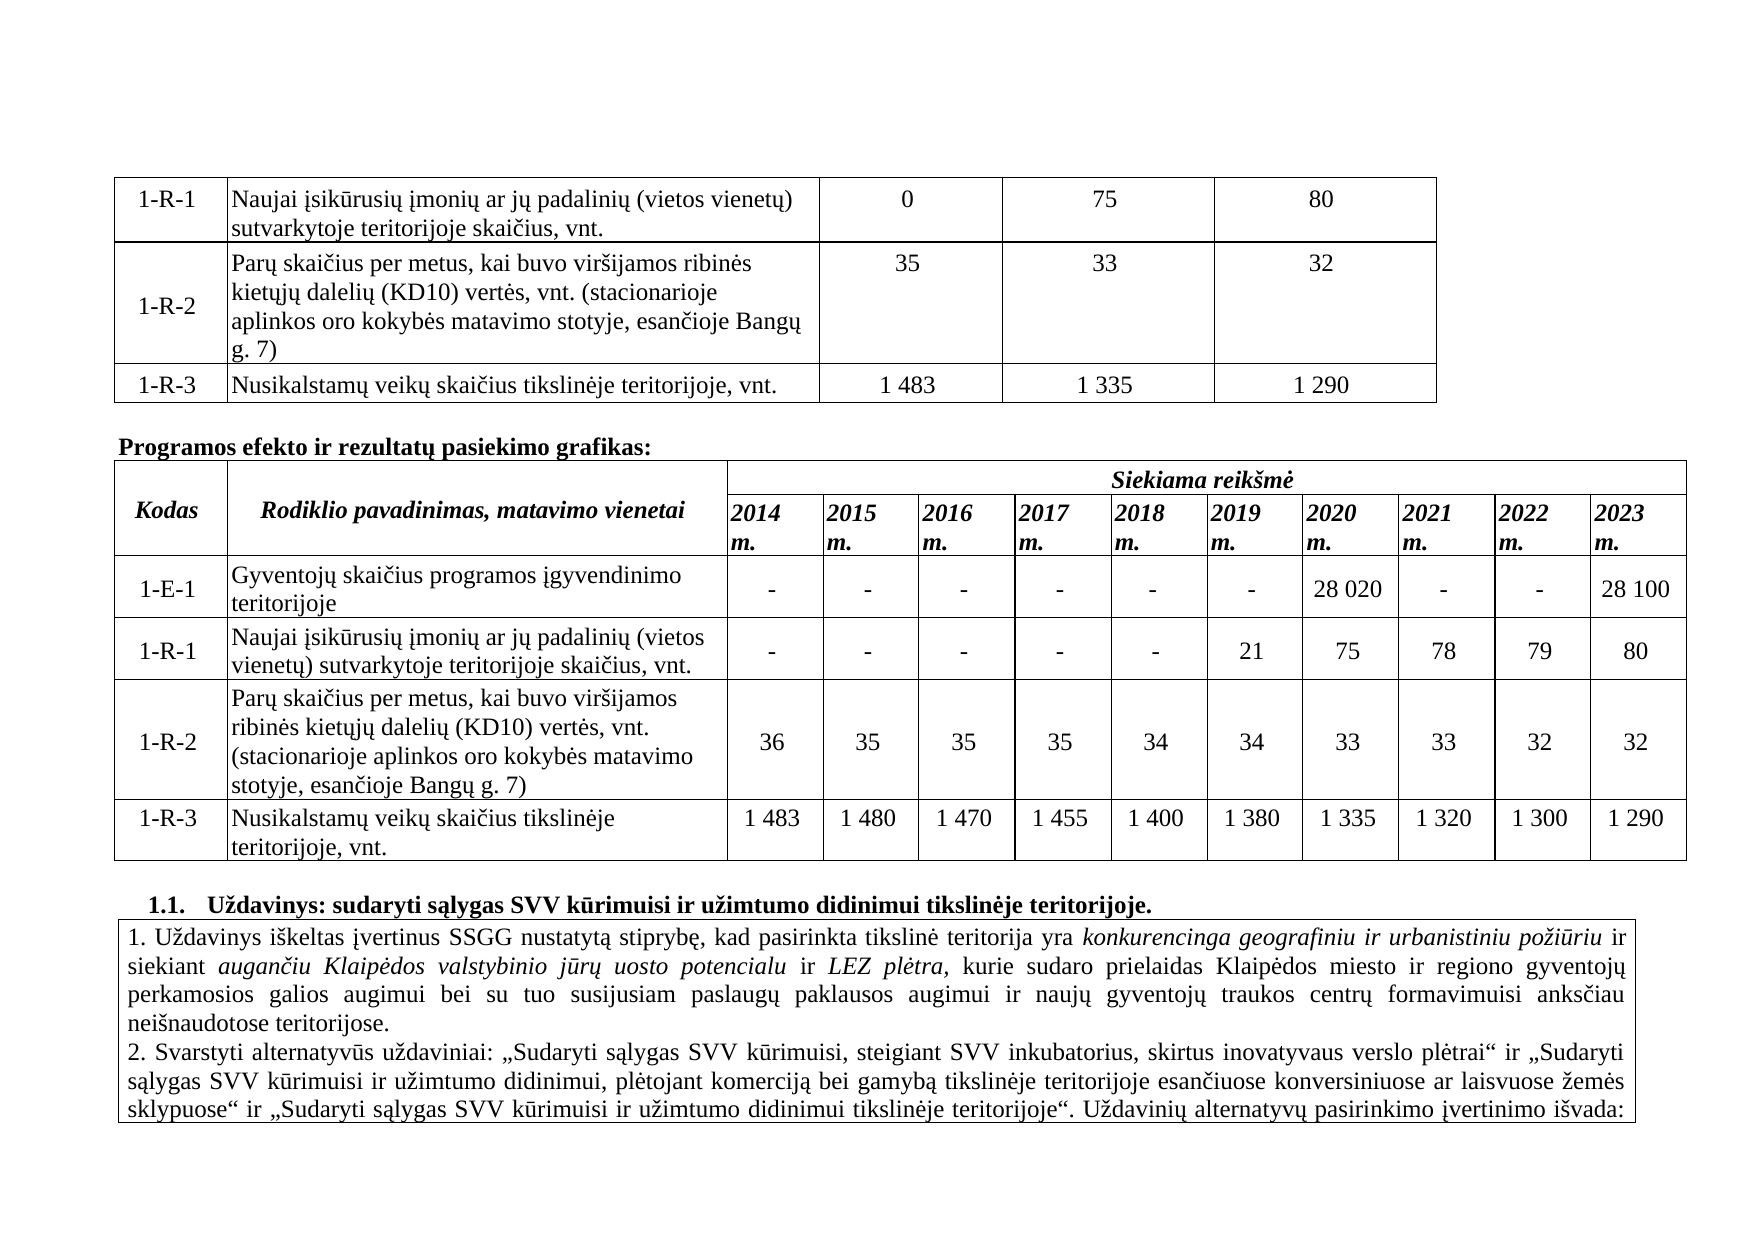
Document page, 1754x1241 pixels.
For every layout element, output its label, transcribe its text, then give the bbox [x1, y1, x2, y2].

table_cell 1-R-1 [115, 178, 227, 241]
table_cell 28 100 [1591, 556, 1686, 617]
table_cell 1 380 [1208, 800, 1302, 860]
table_cell 2015 m. [824, 495, 918, 555]
table_cell 1 400 [1112, 800, 1207, 860]
table_cell 35 [1016, 680, 1111, 798]
table_cell 1-R-3 [115, 364, 227, 402]
text Programos efekto ir rezultatų pasiekimo grafikas: [118, 432, 1636, 460]
table_cell 2017 m. [1016, 495, 1111, 555]
table_cell 1-R-2 [115, 680, 227, 798]
table_cell 35 [820, 243, 1002, 363]
table_cell 1 300 [1496, 800, 1590, 860]
table_cell 32 [1496, 680, 1590, 798]
table_cell 2020 m. [1303, 495, 1398, 555]
text 1. Uždavinys iškeltas įvertinus SSGG nustatytą stiprybę, kad pasirinkta tikslinė teritorija yra konkurencinga geografiniu ir urbanistiniu požiūriu ir siekiant augančiu Klaipėdos valstybinio jūrų uosto potencialu ir LEZ plėtra, kurie sudaro prielaidas Klaipėdos miesto ir regiono gyventojų perkamosios galios augimui bei su tuo susijusiam paslaugų paklausos augimui ir naujų gyventojų traukos centrų formavimuisi anksčiau neišnaudotose teritorijose. [119, 920, 1635, 1034]
table_cell 34 [1112, 680, 1207, 798]
table_cell 36 [728, 680, 823, 798]
table_cell - [919, 618, 1014, 679]
table_cell - [824, 618, 918, 679]
table_cell Gyventojų skaičius programos įgyvendinimo teritorijoje [228, 556, 727, 617]
table_cell 1 320 [1399, 800, 1494, 860]
table_header Siekiama reikšmė [728, 461, 1686, 493]
table_cell 78 [1399, 618, 1494, 679]
table_cell 80 [1215, 178, 1436, 241]
table_cell 32 [1591, 680, 1686, 798]
table_cell 1-R-1 [115, 618, 227, 679]
table_cell - [1496, 556, 1590, 617]
table_cell 75 [1303, 618, 1398, 679]
text 2. Svarstyti alternatyvūs uždaviniai: „Sudaryti sąlygas SVV kūrimuisi, steigiant SVV inkubatorius, skirtus inovatyvaus verslo plėtrai“ ir „Sudaryti sąlygas SVV kūrimuisi ir užimtumo didinimui, plėtojant komerciją bei gamybą tikslinėje teritorijoje esančiuose konversiniuose ar laisvuose žemės sklypuose“ ir „Sudaryti sąlygas SVV kūrimuisi ir užimtumo didinimui tikslinėje teritorijoje“. Uždavinių alternatyvų pasirinkimo įvertinimo išvada: [119, 1034, 1635, 1122]
table_cell 75 [1003, 178, 1214, 241]
table_cell 32 [1215, 243, 1436, 363]
table_cell 34 [1208, 680, 1302, 798]
table_cell 33 [1399, 680, 1494, 798]
table_cell - [824, 556, 918, 617]
table_cell - [1016, 556, 1111, 617]
table_cell 80 [1591, 618, 1686, 679]
table_cell 2023 m. [1591, 495, 1686, 555]
table_cell - [1112, 556, 1207, 617]
table_cell 2016 m. [919, 495, 1014, 555]
table_cell 2018 m. [1112, 495, 1207, 555]
table_cell 33 [1003, 243, 1214, 363]
table_cell 1 290 [1215, 364, 1436, 402]
table_cell 1 290 [1591, 800, 1686, 860]
table_cell 2021 m. [1399, 495, 1494, 555]
table_cell - [1399, 556, 1494, 617]
table_cell 1 483 [728, 800, 823, 860]
table_cell Parų skaičius per metus, kai buvo viršijamos ribinės kietųjų dalelių (KD10) vertės, vnt. (stacionarioje aplinkos oro kokybės matavimo stotyje, esančioje Bangų g. 7) [228, 243, 819, 363]
table_cell 1 470 [919, 800, 1014, 860]
table_cell - [1208, 556, 1302, 617]
table_cell 28 020 [1303, 556, 1398, 617]
table_cell 35 [824, 680, 918, 798]
table_header Rodiklio pavadinimas, matavimo vienetai [228, 461, 727, 555]
table_cell 33 [1303, 680, 1398, 798]
table_cell - [1112, 618, 1207, 679]
table_cell 2019 m. [1208, 495, 1302, 555]
table_cell 1-R-3 [115, 800, 227, 860]
table_cell 35 [919, 680, 1014, 798]
table_cell 0 [820, 178, 1002, 241]
table_cell 79 [1496, 618, 1590, 679]
table_cell - [919, 556, 1014, 617]
table_cell 1 335 [1303, 800, 1398, 860]
table_cell 2022 m. [1496, 495, 1590, 555]
table_cell Naujai įsikūrusių įmonių ar jų padalinių (vietos vienetų) sutvarkytoje teritorijoje skaičius, vnt. [228, 618, 727, 679]
text 1.1. Uždavinys: sudaryti sąlygas SVV kūrimuisi ir užimtumo didinimui tikslinėje teritorijoje. [148, 890, 1636, 919]
table_cell 1-R-2 [115, 243, 227, 363]
table_cell - [728, 556, 823, 617]
table_cell 21 [1208, 618, 1302, 679]
table_cell Nusikalstamų veikų skaičius tikslinėje teritorijoje, vnt. [228, 800, 727, 860]
table_cell Parų skaičius per metus, kai buvo viršijamos ribinės kietųjų dalelių (KD10) vertės, vnt. (stacionarioje aplinkos oro kokybės matavimo stotyje, esančioje Bangų g. 7) [228, 680, 727, 798]
table_cell - [1016, 618, 1111, 679]
table_cell 1 455 [1016, 800, 1111, 860]
table_cell 1-E-1 [115, 556, 227, 617]
table_cell 2014 m. [728, 495, 823, 555]
table_cell - [728, 618, 823, 679]
table_cell 1 483 [820, 364, 1002, 402]
table_cell Naujai įsikūrusių įmonių ar jų padalinių (vietos vienetų) sutvarkytoje teritorijoje skaičius, vnt. [228, 178, 819, 241]
table_cell 1 480 [824, 800, 918, 860]
table_header Kodas [115, 461, 227, 555]
table_cell 1 335 [1003, 364, 1214, 402]
table_cell Nusikalstamų veikų skaičius tikslinėje teritorijoje, vnt. [228, 364, 819, 402]
